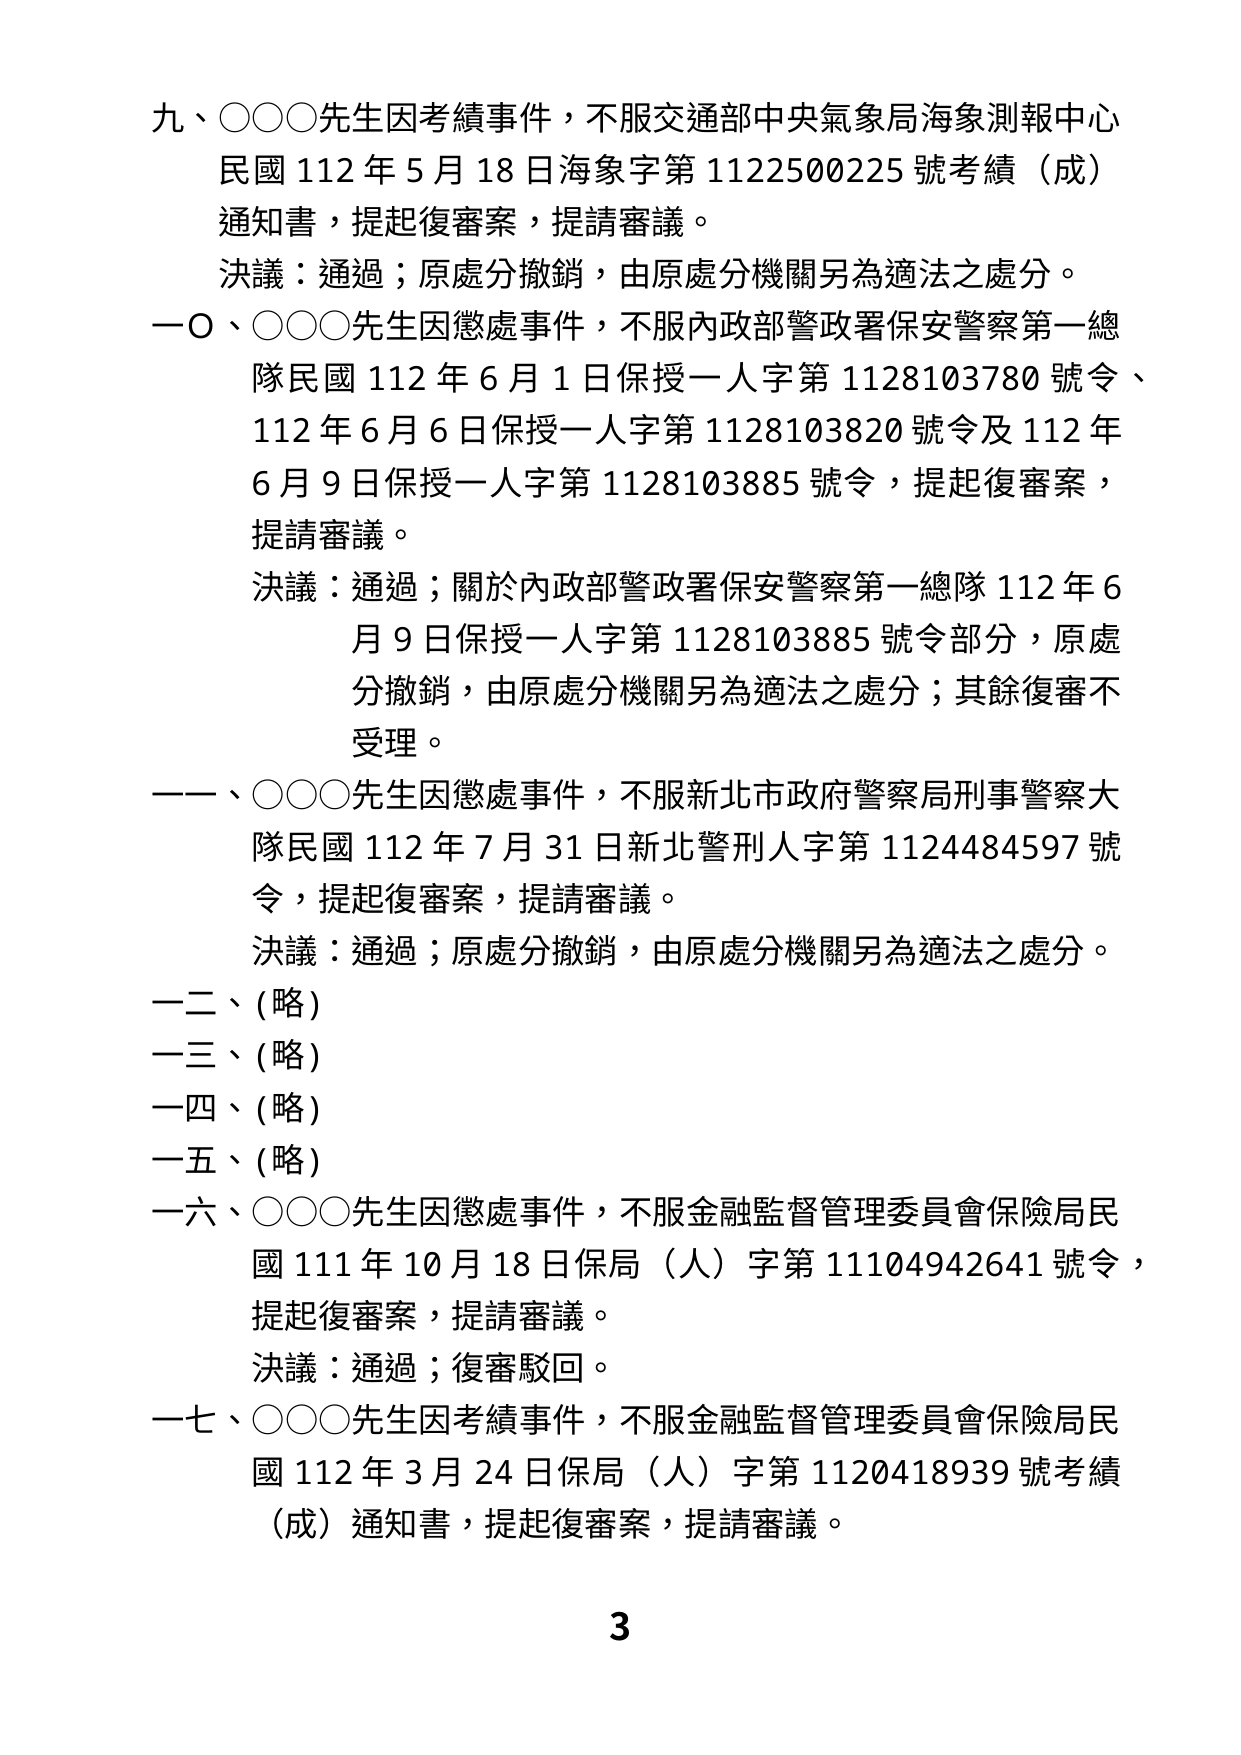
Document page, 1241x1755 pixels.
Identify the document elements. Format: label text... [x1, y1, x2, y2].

text 九、○○○先生因考績事件，不服交通部中央氣象局海象測報中心民國112年5月18日海象字第1122500225號考績（成）通知書，提起復審案，提請審議。 [118, 89, 1122, 245]
text 決議：通過；原處分撤銷，由原處分機關另為適法之處分。 [251, 922, 1122, 974]
text 一一、○○○先生因懲處事件，不服新北市政府警察局刑事警察大隊民國112年7月31日新北警刑人字第1124484597號令，提起復審案，提請審議。 [118, 766, 1122, 922]
text 一六、○○○先生因懲處事件，不服金融監督管理委員會保險局民國111年10月18日保局（人）字第11104942641號令，提起復審案，提請審議。 [118, 1182, 1122, 1339]
text 一Ｏ、○○○先生因懲處事件，不服內政部警政署保安警察第一總隊民國112年6月1日保授一人字第1128103780號令、112年6月6日保授一人字第1128103820號令及112年6月9日保授一人字第1128103885號令，提起復審案，提請審議。 [118, 297, 1122, 557]
text 決議：通過；復審駁回。 [251, 1339, 1122, 1391]
text 決議：通過；關於內政部警政署保安警察第一總隊112年6月9日保授一人字第1128103885號令部分，原處分撤銷，由原處分機關另為適法之處分；其餘復審不受理。 [251, 557, 1122, 766]
text 一五、(略) [118, 1130, 1122, 1182]
text 一四、(略) [118, 1078, 1122, 1130]
text 決議：通過；原處分撤銷，由原處分機關另為適法之處分。 [218, 245, 1122, 297]
text 一二、(略) [118, 974, 1122, 1026]
text 一七、○○○先生因考績事件，不服金融監督管理委員會保險局民國112年3月24日保局（人）字第1120418939號考績（成）通知書，提起復審案，提請審議。 [118, 1391, 1122, 1547]
text 一三、(略) [118, 1026, 1122, 1078]
